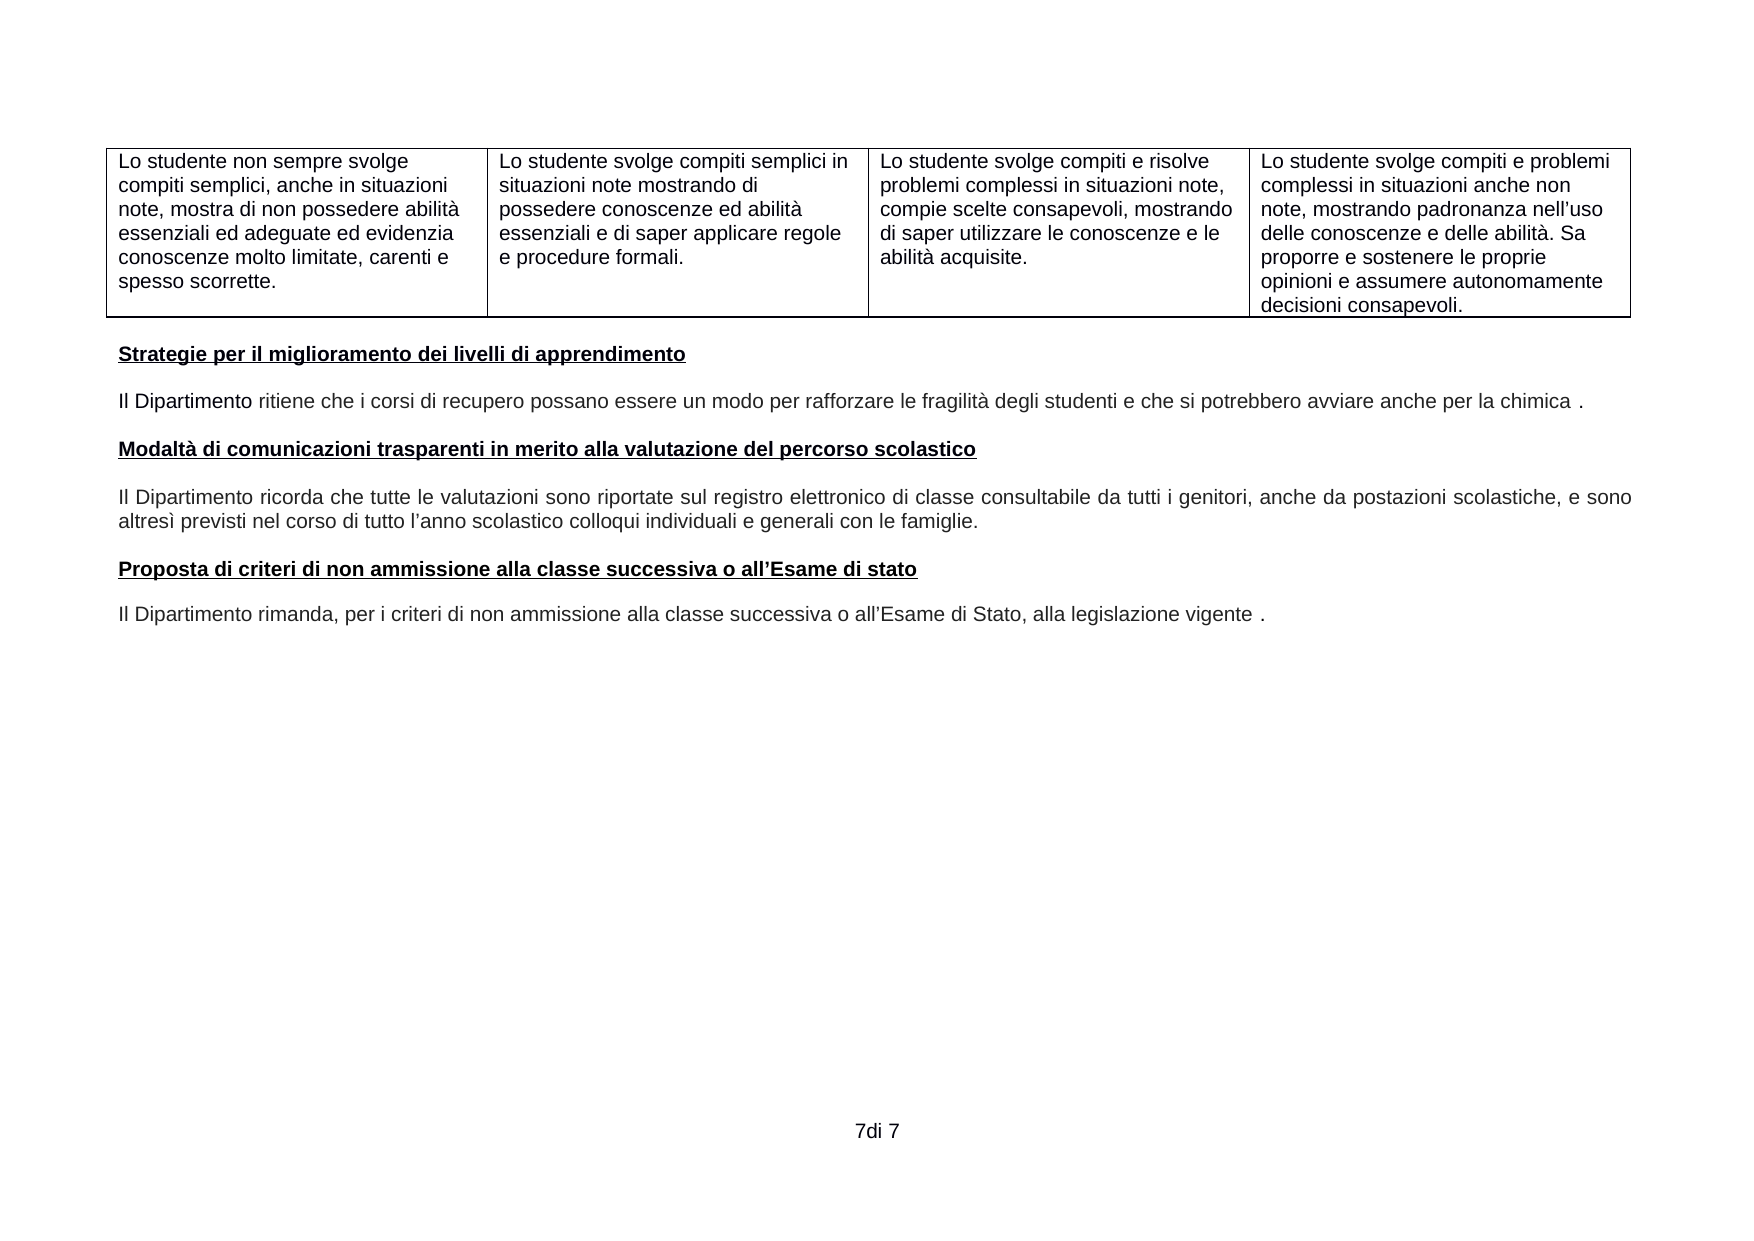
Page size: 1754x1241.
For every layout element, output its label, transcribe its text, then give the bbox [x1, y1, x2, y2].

table_cell Lo studente svolge compiti e risolve problemi complessi in situazioni note, compie scelte consapevoli, mostrando di saper utilizzare le conoscenze e le abilità acquisite. [869, 149, 1249, 316]
text Modaltà di comunicazioni trasparenti in merito alla valutazione del percorso scolastico [118, 437, 1636, 461]
table_cell Lo studente svolge compiti e problemi complessi in situazioni anche non note, mostrando padronanza nell’uso delle conoscenze e delle abilità. Sa proporre e sostenere le proprie opinioni e assumere autonomamente decisioni consapevoli. [1250, 149, 1630, 316]
table_cell Lo studente svolge compiti semplici in situazioni note mostrando di possedere conoscenze ed abilità essenziali e di saper applicare regole e procedure formali. [488, 149, 868, 316]
text Il Dipartimento ricorda che tutte le valutazioni sono riportate sul registro elettronico di classe consultabile da tutti i genitori, anche da postazioni scolastiche, e sono altresì previsti nel corso di tutto l’anno scolastico colloqui individuali e generali con le famiglie. [118, 485, 1636, 533]
text Proposta di criteri di non ammissione alla classe successiva o all’Esame di stato [118, 557, 1636, 581]
text Strategie per il miglioramento dei livelli di apprendimento [118, 341, 1636, 365]
text Il Dipartimento rimanda, per i criteri di non ammissione alla classe successiva o all’Esame di Stato, alla legislazione vigente . [118, 602, 1636, 626]
text Il Dipartimento ritiene che i corsi di recupero possano essere un modo per rafforzare le fragilità degli studenti e che si potrebbero avviare anche per la chimica . [118, 389, 1636, 413]
table_cell Lo studente non sempre svolge compiti semplici, anche in situazioni note, mostra di non possedere abilità essenziali ed adeguate ed evidenzia conoscenze molto limitate, carenti e spesso scorrette. [107, 149, 487, 316]
